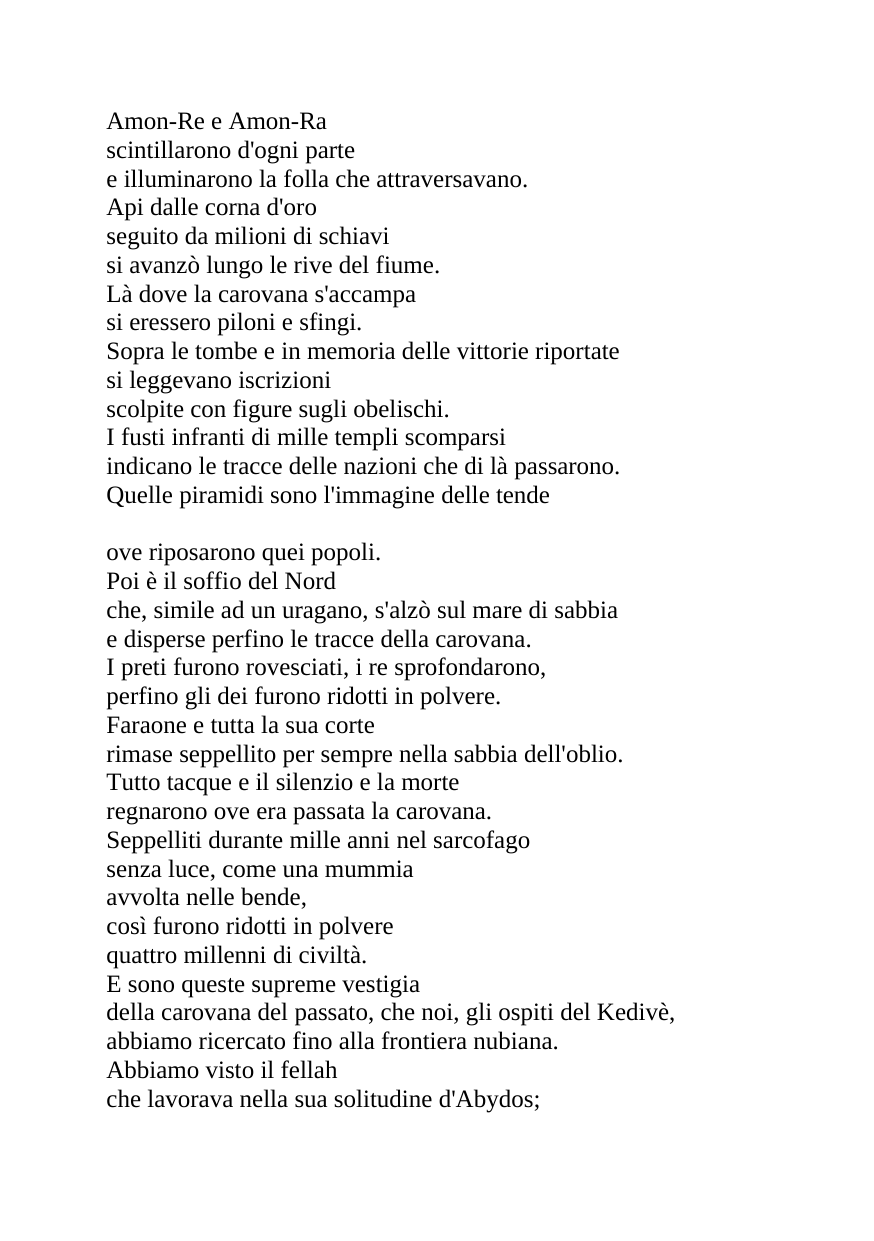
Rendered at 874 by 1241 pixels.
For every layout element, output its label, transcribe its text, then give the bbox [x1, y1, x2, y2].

text indicano le tracce delle nazioni che di là passarono. [106, 451, 768, 480]
text E sono queste supreme vestigia [106, 969, 768, 997]
text quattro millenni di civiltà. [106, 940, 768, 969]
text Amon-Re e Amon-Ra [106, 106, 768, 135]
text seguito da milioni di schiavi [106, 221, 768, 250]
text rimase seppellito per sempre nella sabbia dell'oblio. [106, 739, 768, 767]
text così furono ridotti in polvere [106, 911, 768, 940]
text che, simile ad un uragano, s'alzò sul mare di sabbia [106, 595, 768, 624]
text Sopra le tombe e in memoria delle vittorie riportate [106, 336, 768, 365]
text si eressero piloni e sfingi. [106, 307, 768, 336]
text I fusti infranti di mille templi scomparsi [106, 422, 768, 451]
text Faraone e tutta la sua corte [106, 710, 768, 739]
text abbiamo ricercato fino alla frontiera nubiana. [106, 1026, 768, 1055]
text avvolta nelle bende, [106, 882, 768, 911]
text I preti furono rovesciati, i re sprofondarono, [106, 652, 768, 681]
text Seppelliti durante mille anni nel sarcofago [106, 825, 768, 854]
text scintillarono d'ogni parte [106, 135, 768, 164]
text e disperse perfino le tracce della carovana. [106, 624, 768, 652]
text Api dalle corna d'oro [106, 192, 768, 221]
text scolpite con figure sugli obelischi. [106, 394, 768, 422]
text ove riposarono quei popoli. [106, 537, 768, 566]
text Abbiamo visto il fellah [106, 1055, 768, 1084]
text si leggevano iscrizioni [106, 365, 768, 394]
text Tutto tacque e il silenzio e la morte [106, 767, 768, 796]
text e illuminarono la folla che attraversavano. [106, 164, 768, 192]
text della carovana del passato, che noi, gli ospiti del Kedivè, [106, 997, 768, 1026]
text si avanzò lungo le rive del fiume. [106, 250, 768, 279]
text Quelle piramidi sono l'immagine delle tende [106, 480, 768, 509]
text Là dove la carovana s'accampa [106, 279, 768, 307]
text che lavorava nella sua solitudine d'Abydos; [106, 1084, 768, 1112]
text senza luce, come una mummia [106, 854, 768, 882]
text regnarono ove era passata la carovana. [106, 796, 768, 825]
text Poi è il soffio del Nord [106, 566, 768, 595]
text perfino gli dei furono ridotti in polvere. [106, 681, 768, 710]
